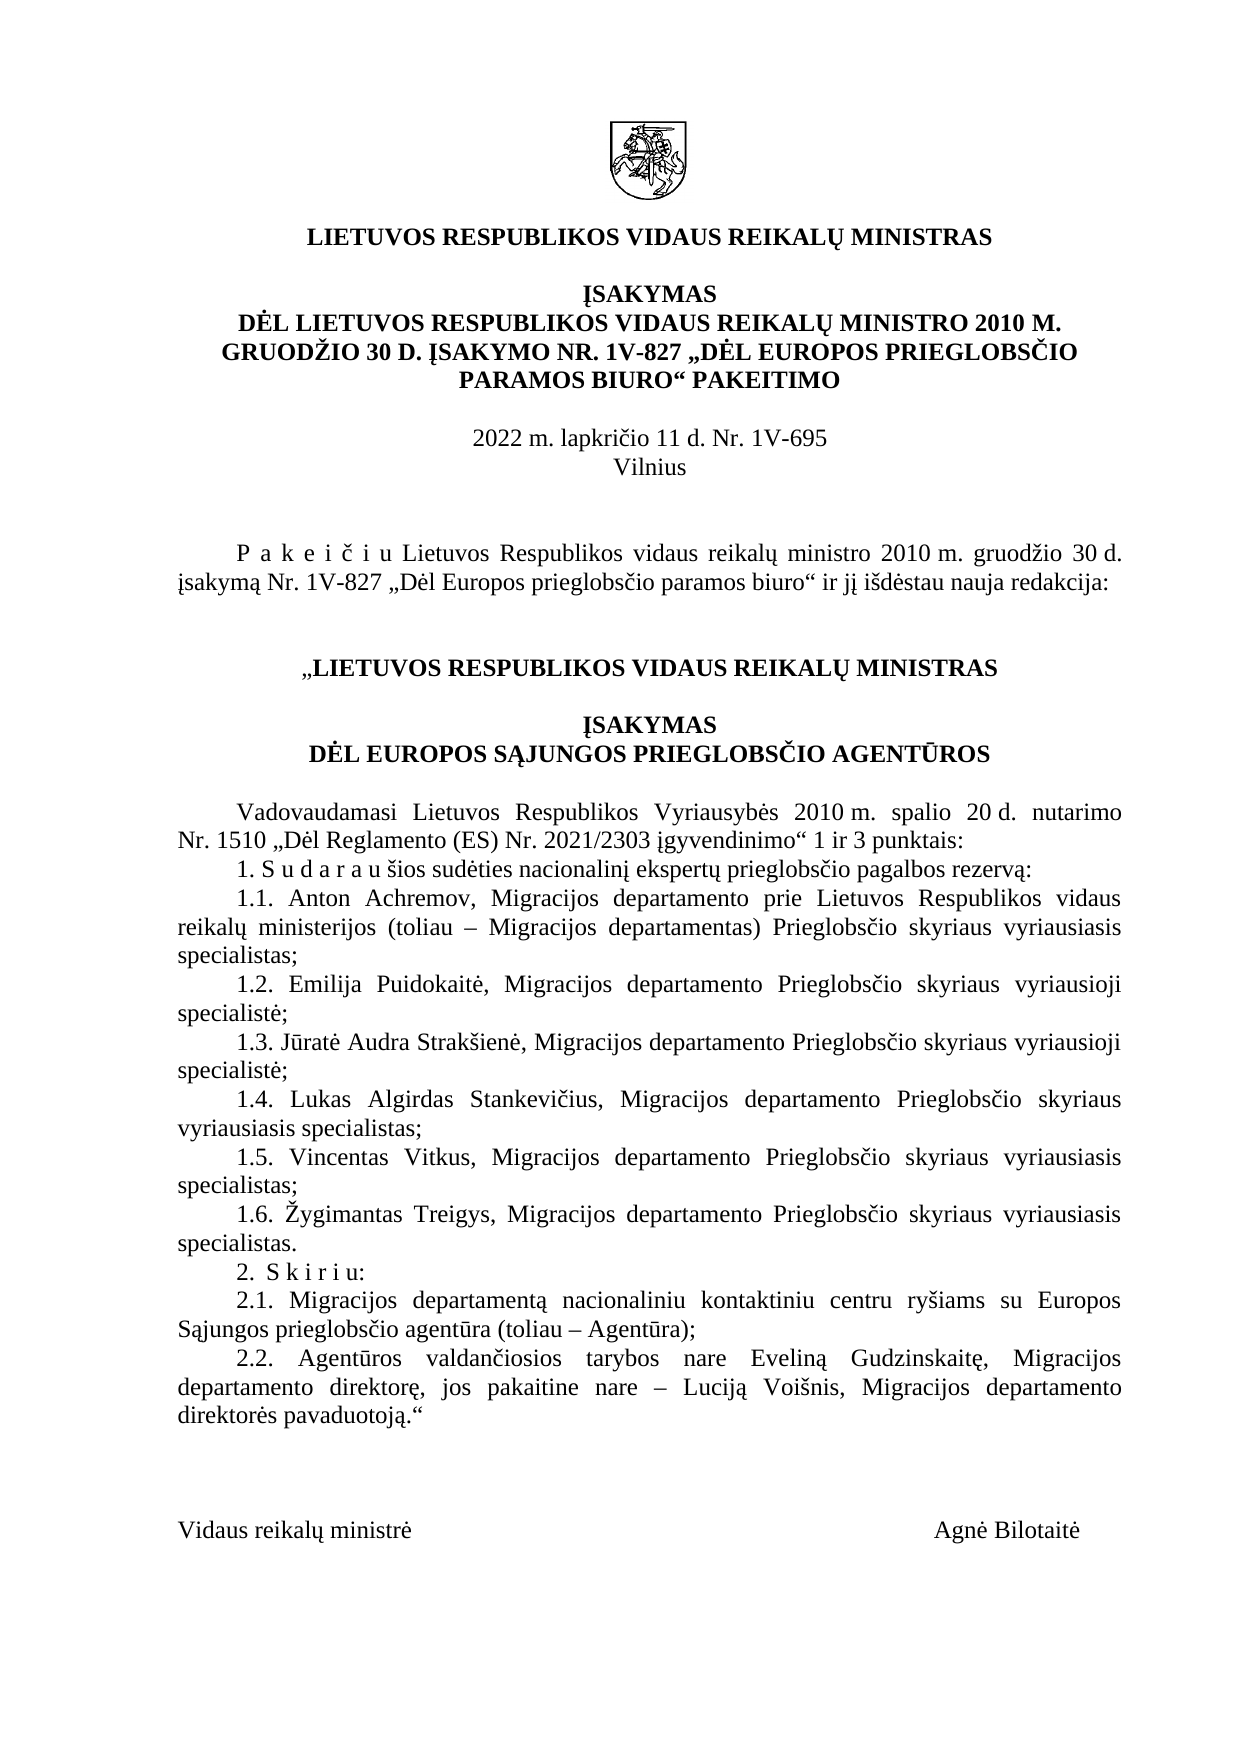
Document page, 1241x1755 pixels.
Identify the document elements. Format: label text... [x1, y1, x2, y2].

text Vidaus reikalų ministrė Agnė Bilotaitė [177, 1515, 1122, 1544]
text 2.1. Migracijos departamentą nacionaliniu kontaktiniu centru ryšiams su Europos Sąjungos prieglobsčio agentūra (toliau – Agentūra); [177, 1285, 1122, 1343]
text ĮSAKYMAS [177, 710, 1122, 739]
text ĮSAKYMAS [177, 279, 1122, 308]
text 1.5. Vincentas Vitkus, Migracijos departamento Prieglobsčio skyriaus vyriausiasis specialistas; [177, 1142, 1122, 1199]
text 2022 m. lapkričio 11 d. Nr. 1V-695 [177, 423, 1122, 452]
text 1.6. Žygimantas Treigys, Migracijos departamento Prieglobsčio skyriaus vyriausiasis specialistas. [177, 1199, 1122, 1257]
text DĖL EUROPOS SĄJUNGOS PRIEGLOBSČIO AGENTŪROS [177, 739, 1122, 768]
text Vadovaudamasi Lietuvos Respublikos Vyriausybės 2010 m. spalio 20 d. nutarimo Nr. 1510 „Dėl Reglamento (ES) Nr. 2021/2303 įgyvendinimo“ 1 ir 3 punktais: [177, 797, 1122, 854]
text „LIETUVOS RESPUBLIKOS VIDAUS REIKALŲ MINISTRAS [177, 653, 1122, 682]
text 1.1. Anton Achremov, Migracijos departamento prie Lietuvos Respublikos vidaus reikalų ministerijos (toliau – Migracijos departamentas) Prieglobsčio skyriaus vyriausiasis specialistas; [177, 883, 1122, 969]
text Vilnius [177, 452, 1122, 480]
text 2.2. Agentūros valdančiosios tarybos nare Eveliną Gudzinskaitę, Migracijos departamento direktorę, jos pakaitine nare – Luciją Voišnis, Migracijos departamento direktorės pavaduotoją.“ [177, 1343, 1122, 1429]
text 1.2. Emilija Puidokaitė, Migracijos departamento Prieglobsčio skyriaus vyriausioji specialistė; [177, 969, 1122, 1027]
text 1.4. Lukas Algirdas Stankevičius, Migracijos departamento Prieglobsčio skyriaus vyriausiasis specialistas; [177, 1084, 1122, 1142]
text 1. S u d a r a u šios sudėties nacionalinį ekspertų prieglobsčio pagalbos rezervą: [177, 854, 1122, 883]
text 1.3. Jūratė Audra Strakšienė, Migracijos departamento Prieglobsčio skyriaus vyriausioji specialistė; [177, 1027, 1122, 1084]
text P a k e i č i u Lietuvos Respublikos vidaus reikalų ministro 2010 m. gruodžio 30 d. įsakymą Nr. 1V-827 „Dėl Europos prieglobsčio paramos biuro“ ir jį išdėstau nauja redakcija: [177, 538, 1122, 595]
text 2. S k i r i u: [177, 1257, 1122, 1285]
text LIETUVOS RESPUBLIKOS VIDAUS REIKALŲ MINISTRAS [177, 222, 1122, 250]
text DĖL LIETUVOS RESPUBLIKOS VIDAUS REIKALŲ MINISTRO 2010 M. GRUODŽIO 30 D. ĮSAKYMO Nr. 1V-827 „DĖL EUROPOS PRIEGLOBSČIO PARAMOS BIURO“ PAKEITIMO [177, 308, 1122, 394]
